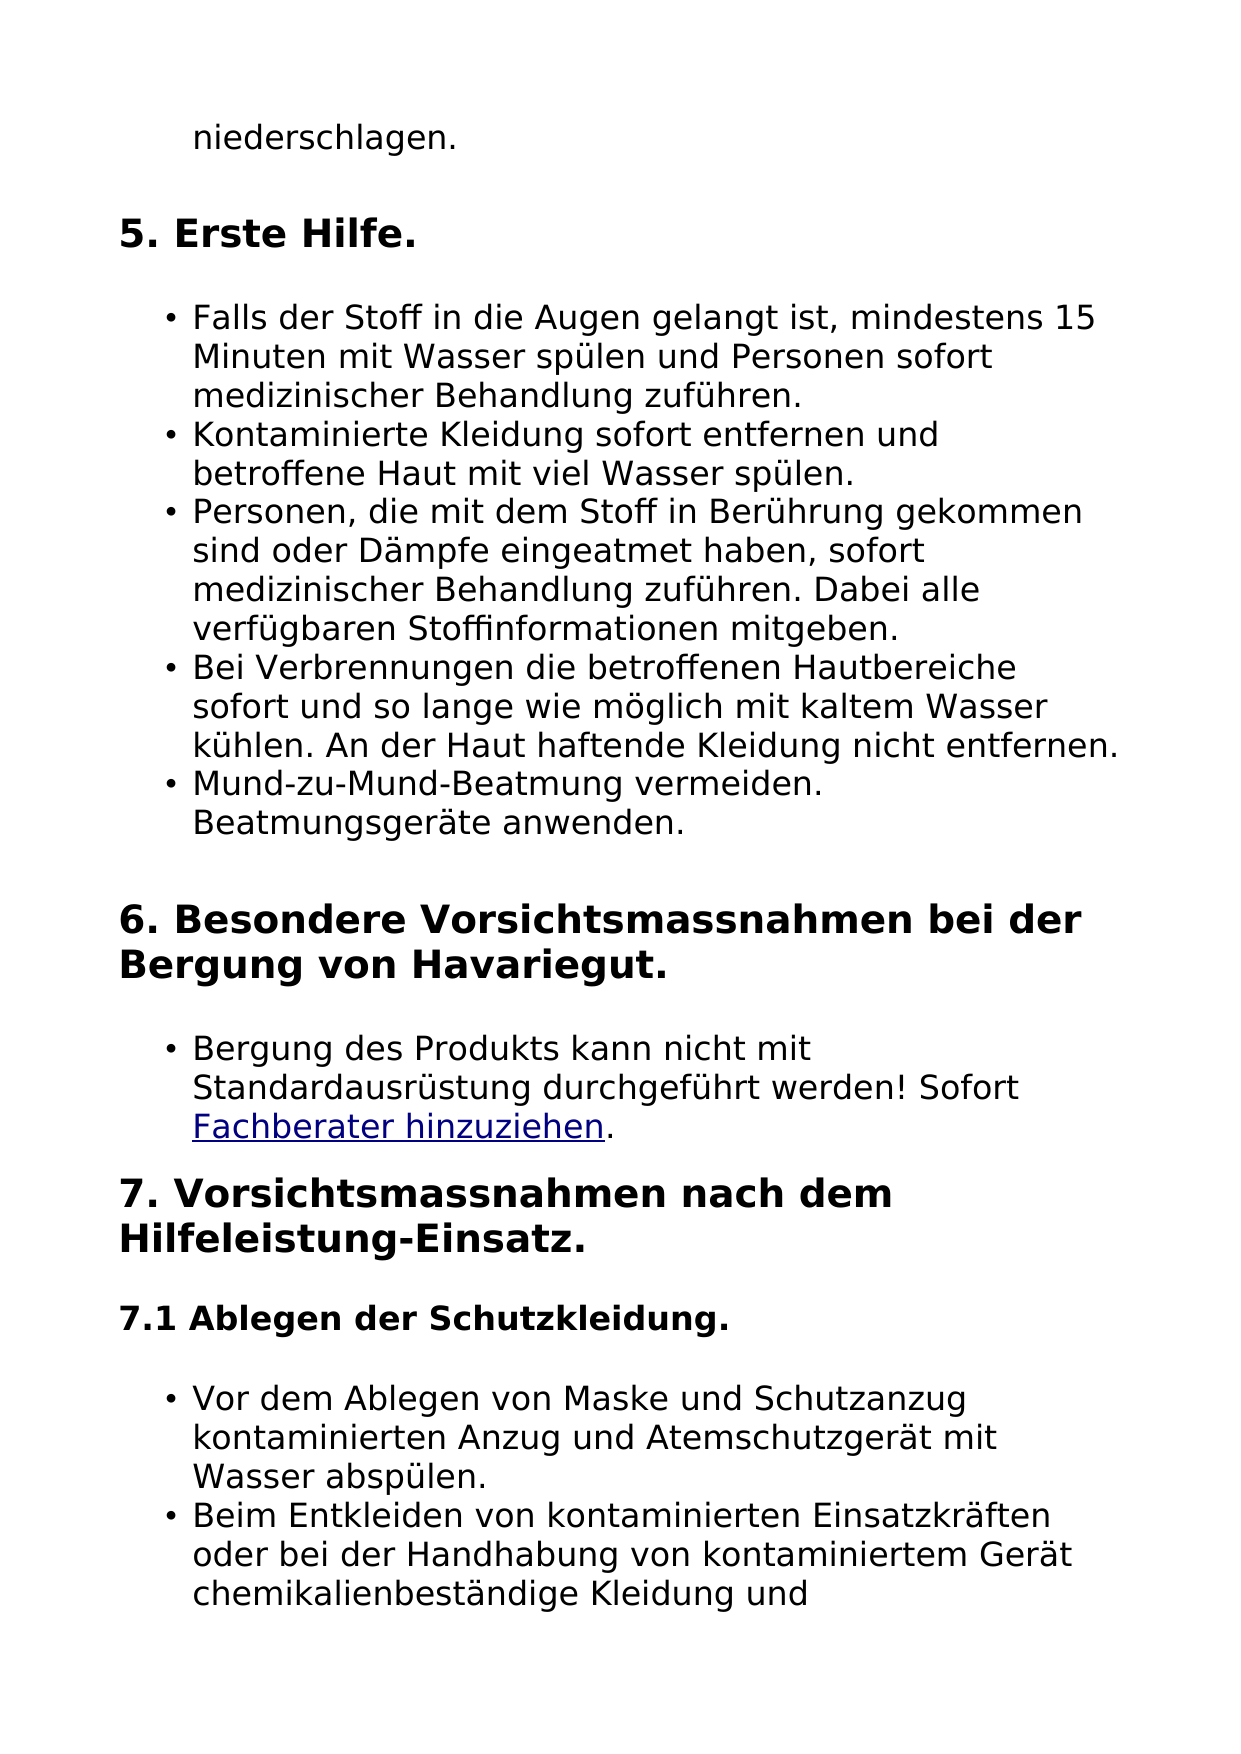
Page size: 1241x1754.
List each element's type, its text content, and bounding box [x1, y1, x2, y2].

list Bergung des Produkts kann nicht mit Standardausrüstung durchgeführt werden! Sofort Fachberater hinzuziehen. [177, 1029, 1122, 1146]
list Beim Entkleiden von kontaminierten Einsatzkräften oder bei der Handhabung von kontaminiertem Gerät chemikalienbeständige Kleidung und [177, 1496, 1122, 1613]
list Kontaminierte Kleidung sofort entfernen und betroffene Haut mit viel Wasser spülen. [177, 415, 1122, 493]
list Vor dem Ablegen von Maske und Schutzanzug kontaminierten Anzug und Atemschutzgerät mit Wasser abspülen. [177, 1380, 1122, 1496]
subtitle 5. Erste Hilfe. [118, 211, 1122, 257]
subtitle 6. Besondere Vorsichtsmassnahmen bei der Bergung von Havariegut. [118, 897, 1122, 987]
list Bei Verbrennungen die betroffenen Hautbereiche sofort und so lange wie möglich mit kaltem Wasser kühlen. An der Haut haftende Kleidung nicht entfernen. [177, 648, 1122, 765]
list Personen, die mit dem Stoff in Berührung gekommen sind oder Dämpfe eingeatmet haben, sofort medizinischer Behandlung zuführen. Dabei alle verfügbaren Stoffinformationen mitgeben. [177, 493, 1122, 648]
list Falls der Stoff in die Augen gelangt ist, mindestens 15 Minuten mit Wasser spülen und Personen sofort medizinischer Behandlung zuführen. [177, 299, 1122, 415]
list Mund-zu-Mund-Beatmung vermeiden. Beatmungsgeräte anwenden. [177, 765, 1122, 843]
list niederschlagen. [177, 118, 1122, 157]
subtitle 7. Vorsichtsmassnahmen nach dem Hilfeleistung-Einsatz. [118, 1171, 1122, 1261]
subtitle 7.1 Ablegen der Schutzkleidung. [118, 1299, 1122, 1338]
